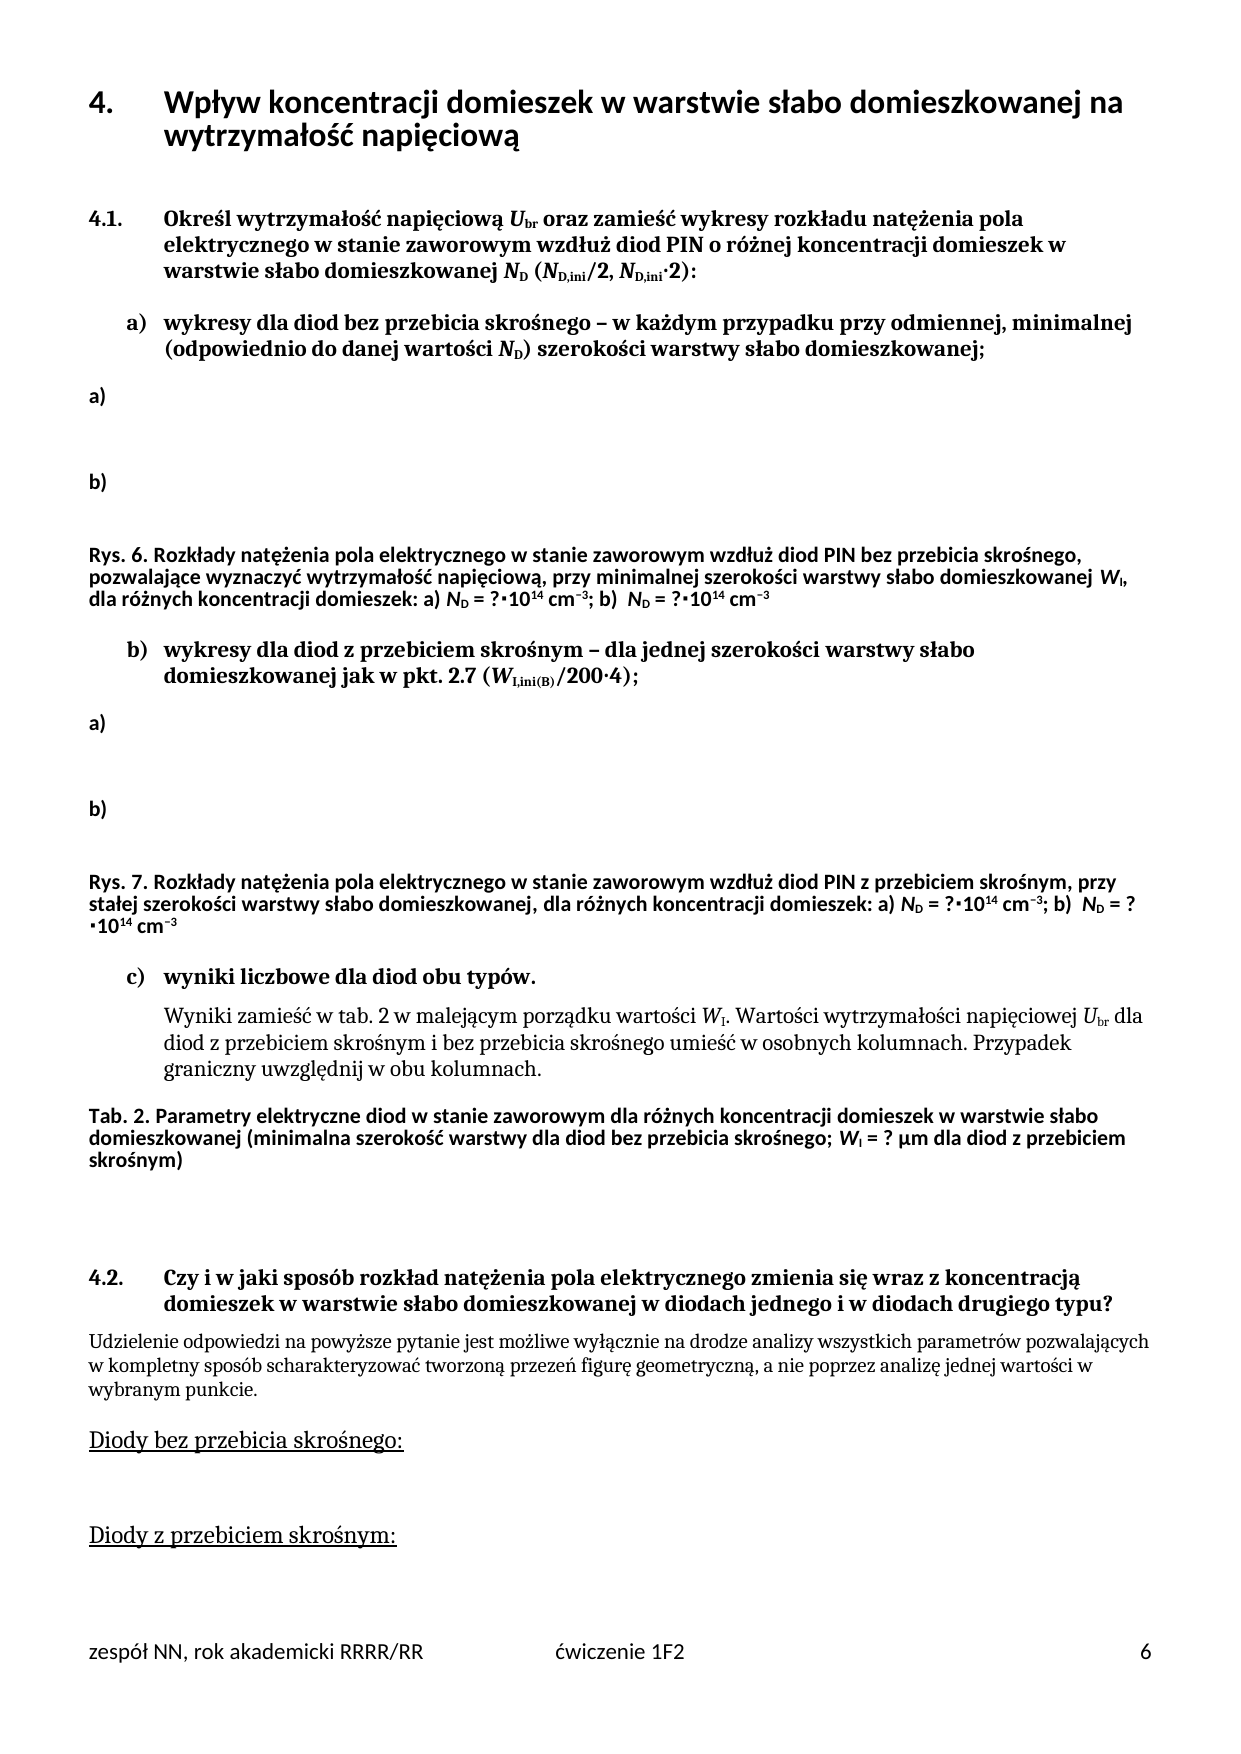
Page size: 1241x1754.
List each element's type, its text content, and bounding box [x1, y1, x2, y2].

subtitle Wpływ koncentracji domieszek w warstwie słabo domieszkowanej na wytrzymałość napięciową [88, 88, 1152, 155]
text b) [88, 800, 1152, 822]
subtitle wykresy dla diod z przebiciem skrośnym – dla jednej szerokości warstwy słabo domieszkowanej jak w pkt. 2.7 (WI,ini(B)/200∙4); [126, 637, 1152, 689]
text Tab. 2. Parametry elektryczne diod w stanie zaworowym dla różnych koncentracji domieszek w warstwie słabo domieszkowanej (minimalna szerokość warstwy dla diod bez przebicia skrośnego; WI = ? µm dla diod z przebiciem skrośnym) [88, 1107, 1152, 1173]
subtitle Określ wytrzymałość napięciową Ubr oraz zamieść wykresy rozkładu natężenia pola elektrycznego w stanie zaworowym wzdłuż diod PIN o różnej koncentracji domieszek w warstwie słabo domieszkowanej ND (ND,ini/2, ND,ini∙2): [88, 205, 1152, 284]
subtitle wyniki liczbowe dla diod obu typów. [126, 964, 1152, 990]
subtitle Diody z przebiciem skrośnym: [88, 1521, 1152, 1550]
text Rys. 6. Rozkłady natężenia pola elektrycznego w stanie zaworowym wzdłuż diod PIN bez przebicia skrośnego, pozwalające wyznaczyć wytrzymałość napięciową, przy minimalnej szerokości warstwy słabo domieszkowanej WI, dla różnych koncentracji domieszek: a) ND = ?∙1014 cm−3; b) ND = ?∙1014 cm−3 [88, 546, 1152, 612]
text Wyniki zamieść w tab. 2 w malejącym porządku wartości WI. Wartości wytrzymałości napięciowej Ubr dla diod z przebiciem skrośnym i bez przebicia skrośnego umieść w osobnych kolumnach. Przypadek graniczny uwzględnij w obu kolumnach. [163, 1003, 1152, 1082]
subtitle Czy i w jaki sposób rozkład natężenia pola elektrycznego zmienia się wraz z koncentracją domieszek w warstwie słabo domieszkowanej w diodach jednego i w diodach drugiego typu? [88, 1264, 1152, 1317]
text Udzielenie odpowiedzi na powyższe pytanie jest możliwe wyłącznie na drodze analizy wszystkich parametrów pozwalających w kompletny sposób scharakteryzować tworzoną przezeń figurę geometryczną, a nie poprzez analizę jednej wartości w wybranym punkcie. [88, 1329, 1152, 1401]
text a) [88, 714, 1152, 736]
text Rys. 7. Rozkłady natężenia pola elektrycznego w stanie zaworowym wzdłuż diod PIN z przebiciem skrośnym, przy stałej szerokości warstwy słabo domieszkowanej, dla różnych koncentracji domieszek: a) ND = ?∙1014 cm−3; b) ND = ?∙1014 cm−3 [88, 873, 1152, 939]
subtitle wykresy dla diod bez przebicia skrośnego – w każdym przypadku przy odmiennej, minimalnej (odpowiednio do danej wartości ND) szerokości warstwy słabo domieszkowanej; [126, 309, 1152, 362]
subtitle Diody bez przebicia skrośnego: [88, 1426, 1152, 1455]
text b) [88, 473, 1152, 495]
text a) [88, 387, 1152, 409]
